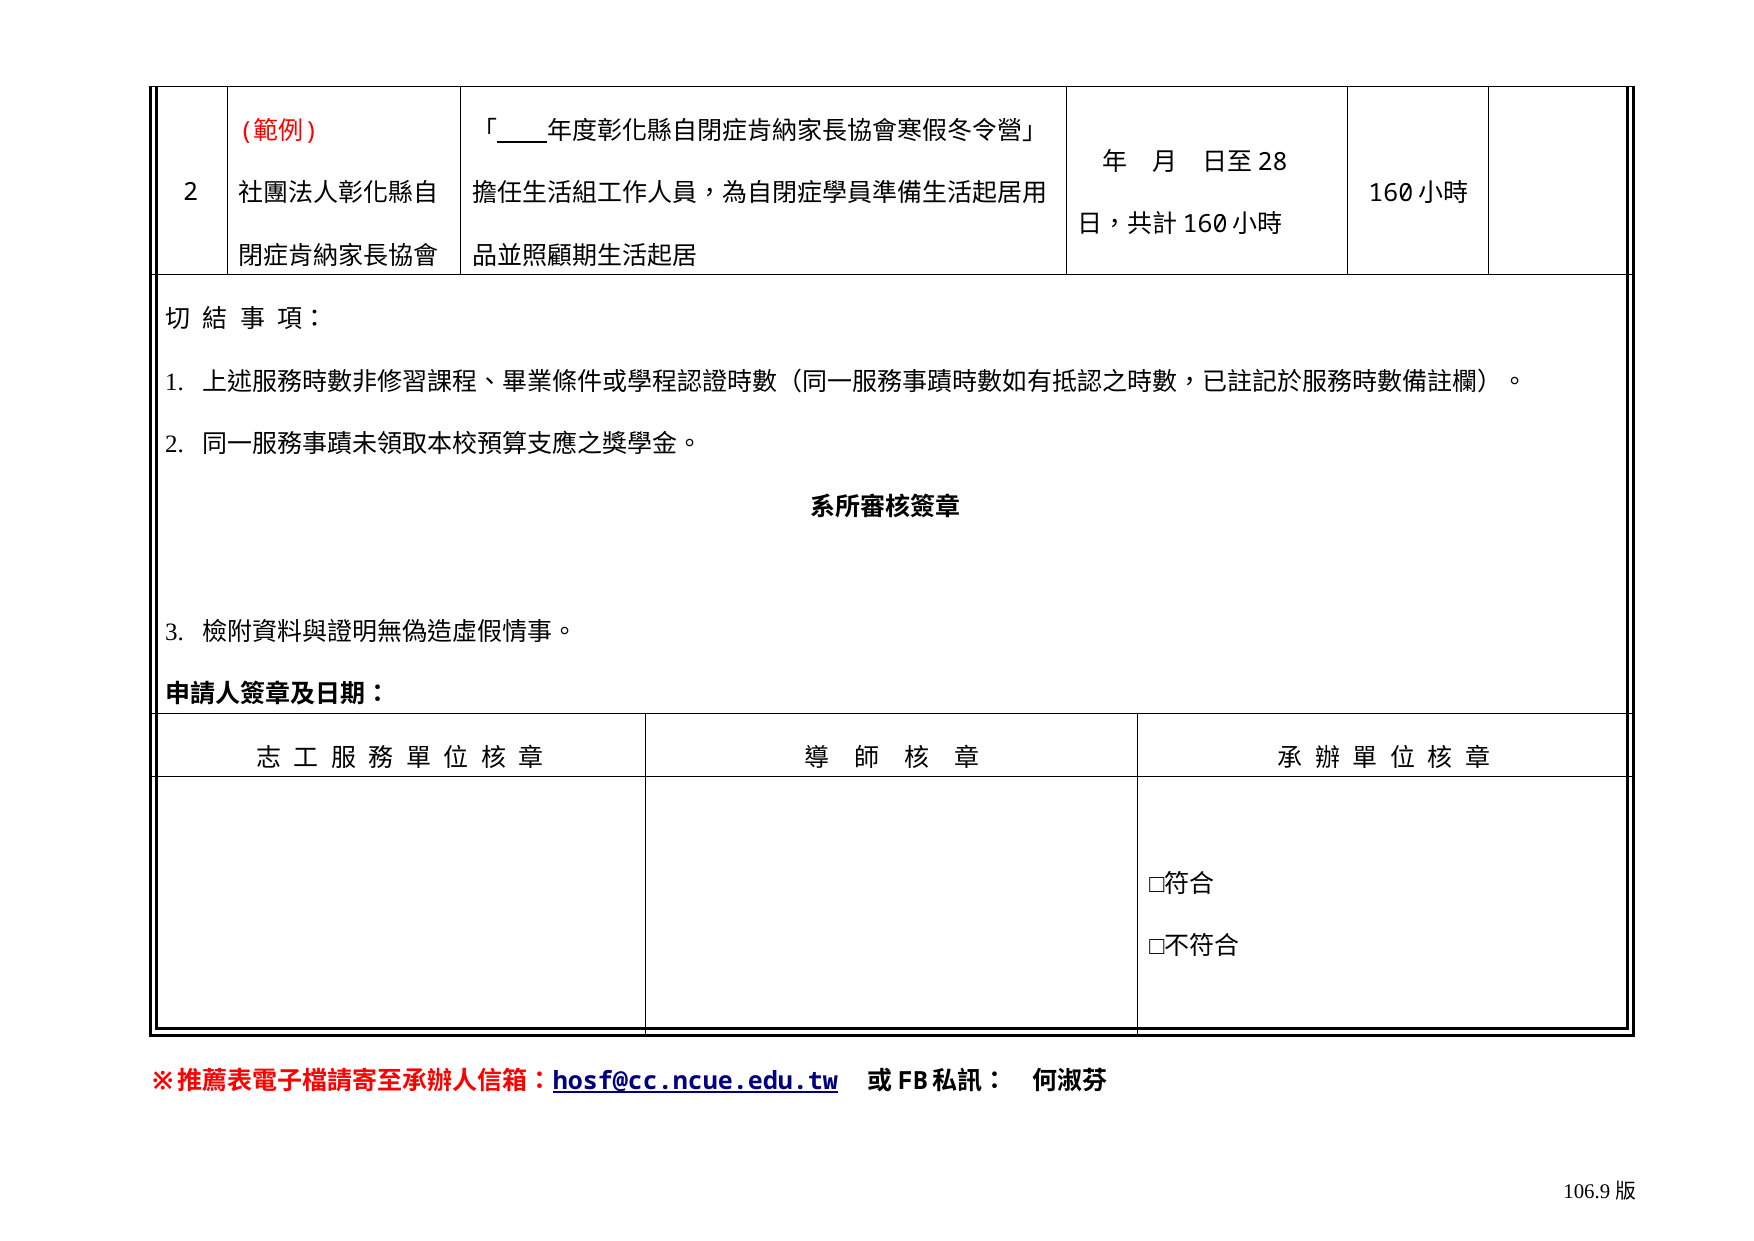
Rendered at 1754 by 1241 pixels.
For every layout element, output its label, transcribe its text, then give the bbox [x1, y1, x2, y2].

table_cell [158, 777, 645, 1027]
text ※推薦表電子檔請寄至承辦人信箱：hosf@cc.ncue.edu.tw 或FB私訊： 何淑芬 [148, 1037, 1636, 1099]
table_cell 160小時 [1348, 87, 1488, 274]
table_cell [1489, 87, 1626, 274]
table_cell □符合 □不符合 [1138, 777, 1626, 1027]
table_cell 導 師 核 章 [646, 714, 1137, 776]
table_cell 「 年度彰化縣自閉症肯納家長協會寒假冬令營」擔任生活組工作人員，為自閉症學員準備生活起居用品並照顧期生活起居 [461, 87, 1066, 274]
table_cell 2 [158, 87, 227, 274]
table_cell 志 工 服 務 單 位 核 章 [158, 714, 645, 776]
table_cell 切 結 事 項： 上述服務時數非修習課程、畢業條件或學程認證時數（同一服務事蹟時數如有抵認之時數，已註記於服務時數備註欄）。 同一服務事蹟未領取本校預算支應之獎學金。 系所審核簽章 檢附資料與證明無偽造虛假情事。 申請人簽章及日期： [158, 275, 1626, 713]
table_cell 承 辦 單 位 核 章 [1138, 714, 1626, 776]
table_cell 年 月 日至28日，共計160小時 [1067, 87, 1347, 274]
table_cell [646, 777, 1137, 1027]
table_cell (範例) 社團法人彰化縣自閉症肯納家長協會 [228, 87, 460, 274]
